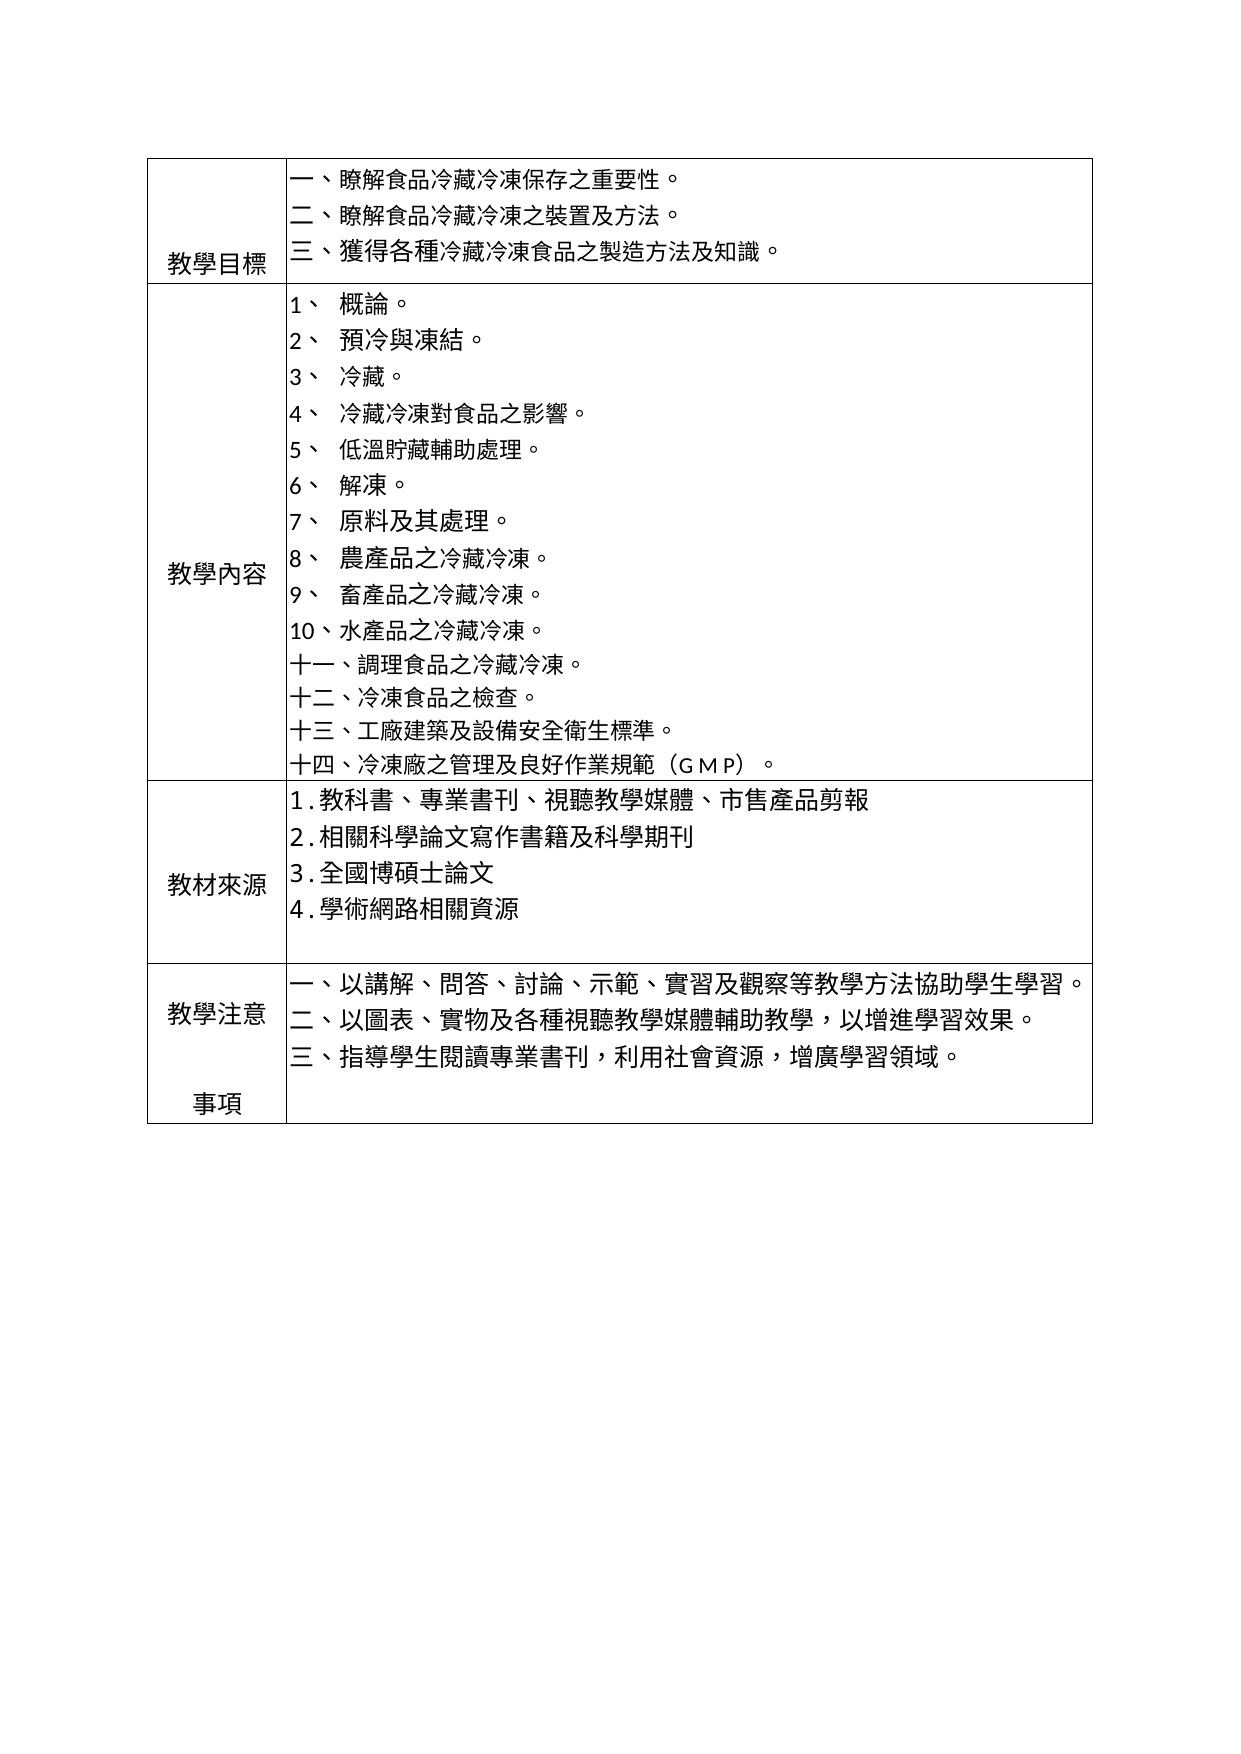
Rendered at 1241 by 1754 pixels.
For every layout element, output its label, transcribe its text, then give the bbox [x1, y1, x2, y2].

table_cell 一、瞭解食品冷藏冷凍保存之重要性。 二、瞭解食品冷藏冷凍之裝置及方法。 三、獲得各種冷藏冷凍食品之製造方法及知識。 [287, 159, 1092, 283]
table_cell 一、以講解、問答、討論、示範、實習及觀察等教學方法協助學生學習。 二、以圖表、實物及各種視聽教學媒體輔助教學，以增進學習效果。 三、指導學生閱讀專業書刊，利用社會資源，增廣學習領域。 [287, 964, 1092, 1123]
table_cell 教學內容 [148, 284, 286, 780]
table_cell 教學目標 [148, 159, 286, 283]
table_cell 教材來源 [148, 781, 286, 963]
table_cell 教學注意 事項 [148, 964, 286, 1123]
table_cell 概論。 預冷與凍結。 冷藏。 冷藏冷凍對食品之影響。 低溫貯藏輔助處理。 解凍。 原料及其處理。 農產品之冷藏冷凍。 畜產品之冷藏冷凍。 水產品之冷藏冷凍。 十一、調理食品之冷藏冷凍。 十二、冷凍食品之檢查。 十三、工廠建築及設備安全衛生標準。 十四、冷凍廠之管理及良好作業規範（G M P）。 [287, 284, 1092, 780]
table_cell 1.教科書、專業書刊、視聽教學媒體、市售產品剪報 2.相關科學論文寫作書籍及科學期刊 3.全國博碩士論文 4.學術網路相關資源 [287, 781, 1092, 963]
